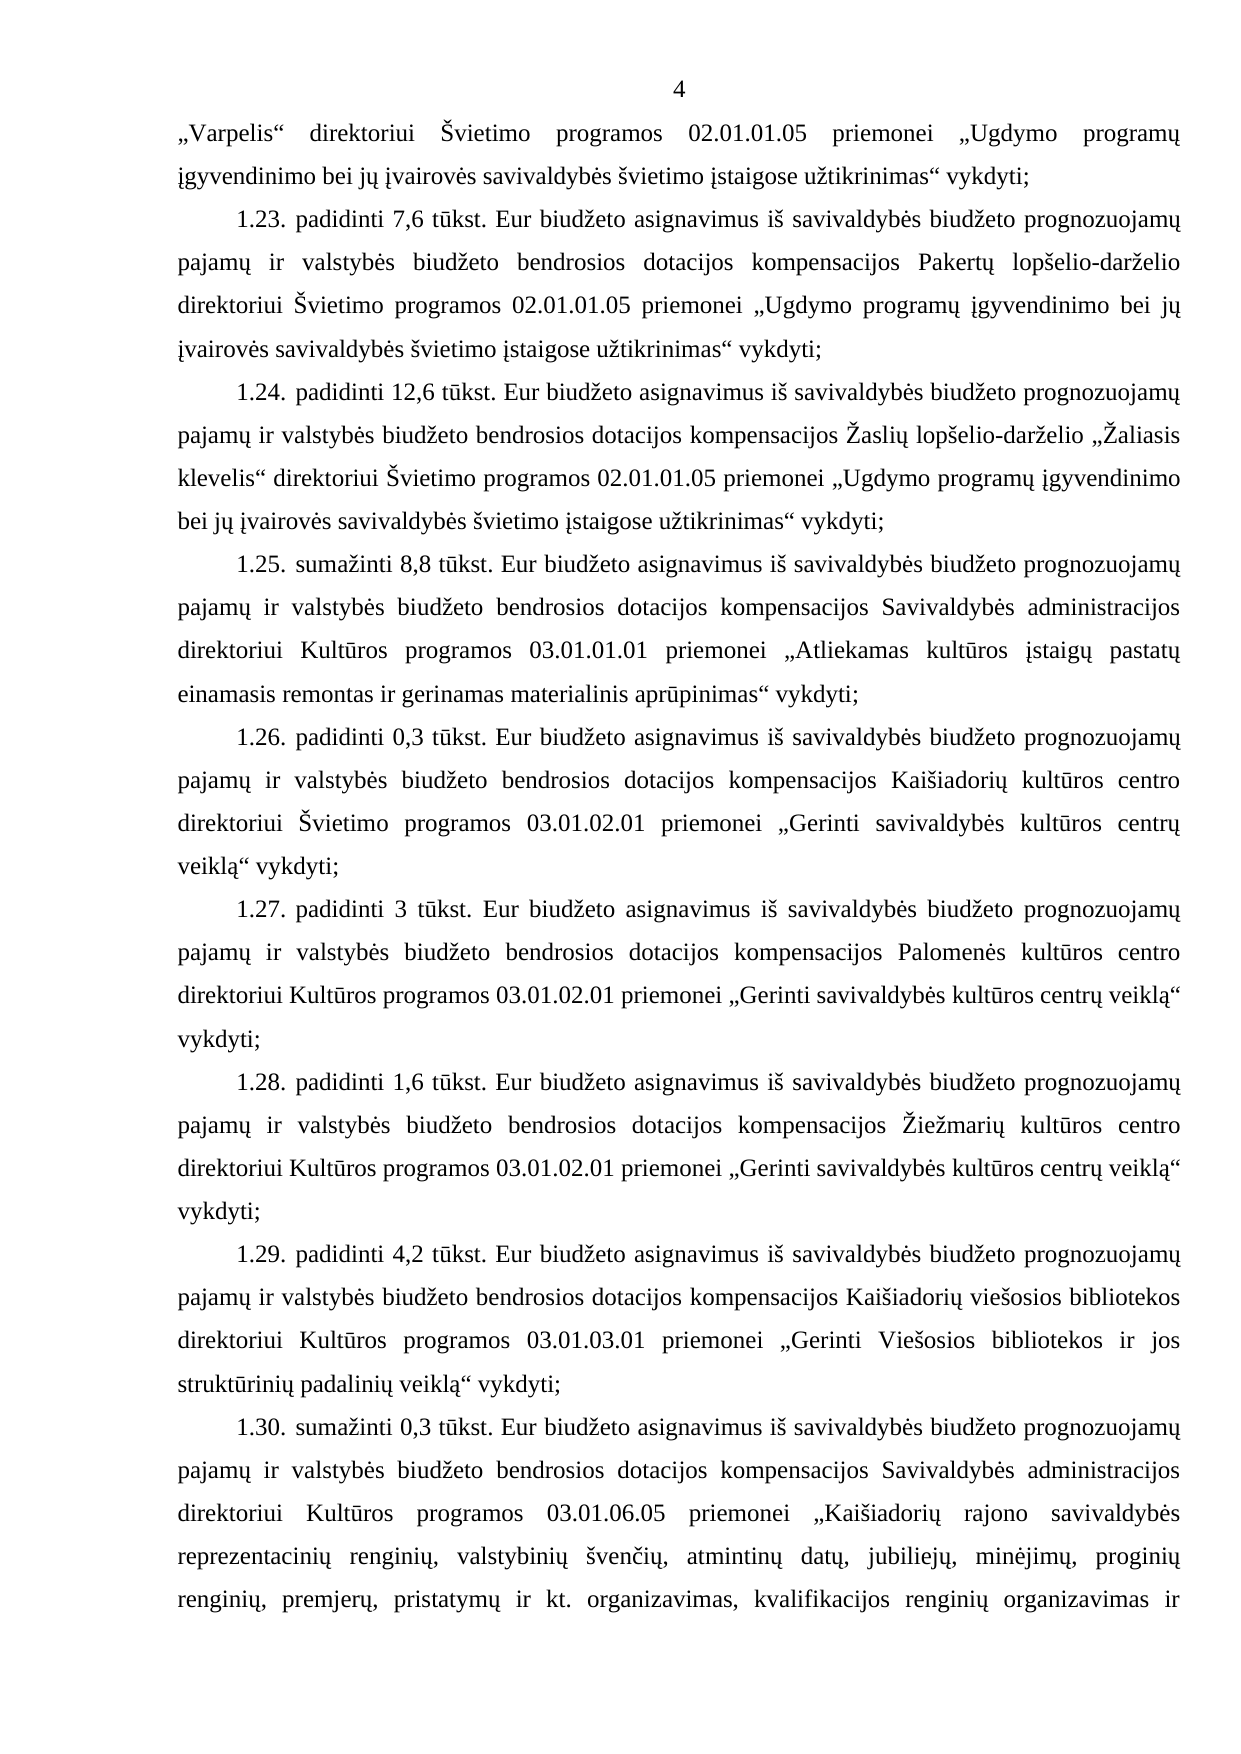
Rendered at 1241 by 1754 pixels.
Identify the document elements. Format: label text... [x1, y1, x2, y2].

text 1.25. sumažinti 8,8 tūkst. Eur biudžeto asignavimus iš savivaldybės biudžeto prognozuojamų pajamų ir valstybės biudžeto bendrosios dotacijos kompensacijos Savivaldybės administracijos direktoriui Kultūros programos 03.01.01.01 priemonei „Atliekamas kultūros įstaigų pastatų einamasis remontas ir gerinamas materialinis aprūpinimas“ vykdyti; [177, 549, 1181, 707]
text 1.27. padidinti 3 tūkst. Eur biudžeto asignavimus iš savivaldybės biudžeto prognozuojamų pajamų ir valstybės biudžeto bendrosios dotacijos kompensacijos Palomenės kultūros centro direktoriui Kultūros programos 03.01.02.01 priemonei „Gerinti savivaldybės kultūros centrų veiklą“ vykdyti; [177, 894, 1181, 1052]
text 1.26. padidinti 0,3 tūkst. Eur biudžeto asignavimus iš savivaldybės biudžeto prognozuojamų pajamų ir valstybės biudžeto bendrosios dotacijos kompensacijos Kaišiadorių kultūros centro direktoriui Švietimo programos 03.01.02.01 priemonei „Gerinti savivaldybės kultūros centrų veiklą“ vykdyti; [177, 722, 1181, 880]
text 1.24. padidinti 12,6 tūkst. Eur biudžeto asignavimus iš savivaldybės biudžeto prognozuojamų pajamų ir valstybės biudžeto bendrosios dotacijos kompensacijos Žaslių lopšelio-darželio „Žaliasis klevelis“ direktoriui Švietimo programos 02.01.01.05 priemonei „Ugdymo programų įgyvendinimo bei jų įvairovės savivaldybės švietimo įstaigose užtikrinimas“ vykdyti; [177, 377, 1181, 535]
text 1.23. padidinti 7,6 tūkst. Eur biudžeto asignavimus iš savivaldybės biudžeto prognozuojamų pajamų ir valstybės biudžeto bendrosios dotacijos kompensacijos Pakertų lopšelio-darželio direktoriui Švietimo programos 02.01.01.05 priemonei „Ugdymo programų įgyvendinimo bei jų įvairovės savivaldybės švietimo įstaigose užtikrinimas“ vykdyti; [177, 204, 1181, 362]
text 1.28. padidinti 1,6 tūkst. Eur biudžeto asignavimus iš savivaldybės biudžeto prognozuojamų pajamų ir valstybės biudžeto bendrosios dotacijos kompensacijos Žiežmarių kultūros centro direktoriui Kultūros programos 03.01.02.01 priemonei „Gerinti savivaldybės kultūros centrų veiklą“ vykdyti; [177, 1067, 1181, 1225]
text „Varpelis“ direktoriui Švietimo programos 02.01.01.05 priemonei „Ugdymo programų įgyvendinimo bei jų įvairovės savivaldybės švietimo įstaigose užtikrinimas“ vykdyti; [177, 118, 1181, 190]
text 1.30. sumažinti 0,3 tūkst. Eur biudžeto asignavimus iš savivaldybės biudžeto prognozuojamų pajamų ir valstybės biudžeto bendrosios dotacijos kompensacijos Savivaldybės administracijos direktoriui Kultūros programos 03.01.06.05 priemonei „Kaišiadorių rajono savivaldybės reprezentacinių renginių, valstybinių švenčių, atmintinų datų, jubiliejų, minėjimų, proginių renginių, premjerų, pristatymų ir kt. organizavimas, kvalifikacijos renginių organizavimas ir [177, 1412, 1181, 1613]
text 1.29. padidinti 4,2 tūkst. Eur biudžeto asignavimus iš savivaldybės biudžeto prognozuojamų pajamų ir valstybės biudžeto bendrosios dotacijos kompensacijos Kaišiadorių viešosios bibliotekos direktoriui Kultūros programos 03.01.03.01 priemonei „Gerinti Viešosios bibliotekos ir jos struktūrinių padalinių veiklą“ vykdyti; [177, 1239, 1181, 1397]
